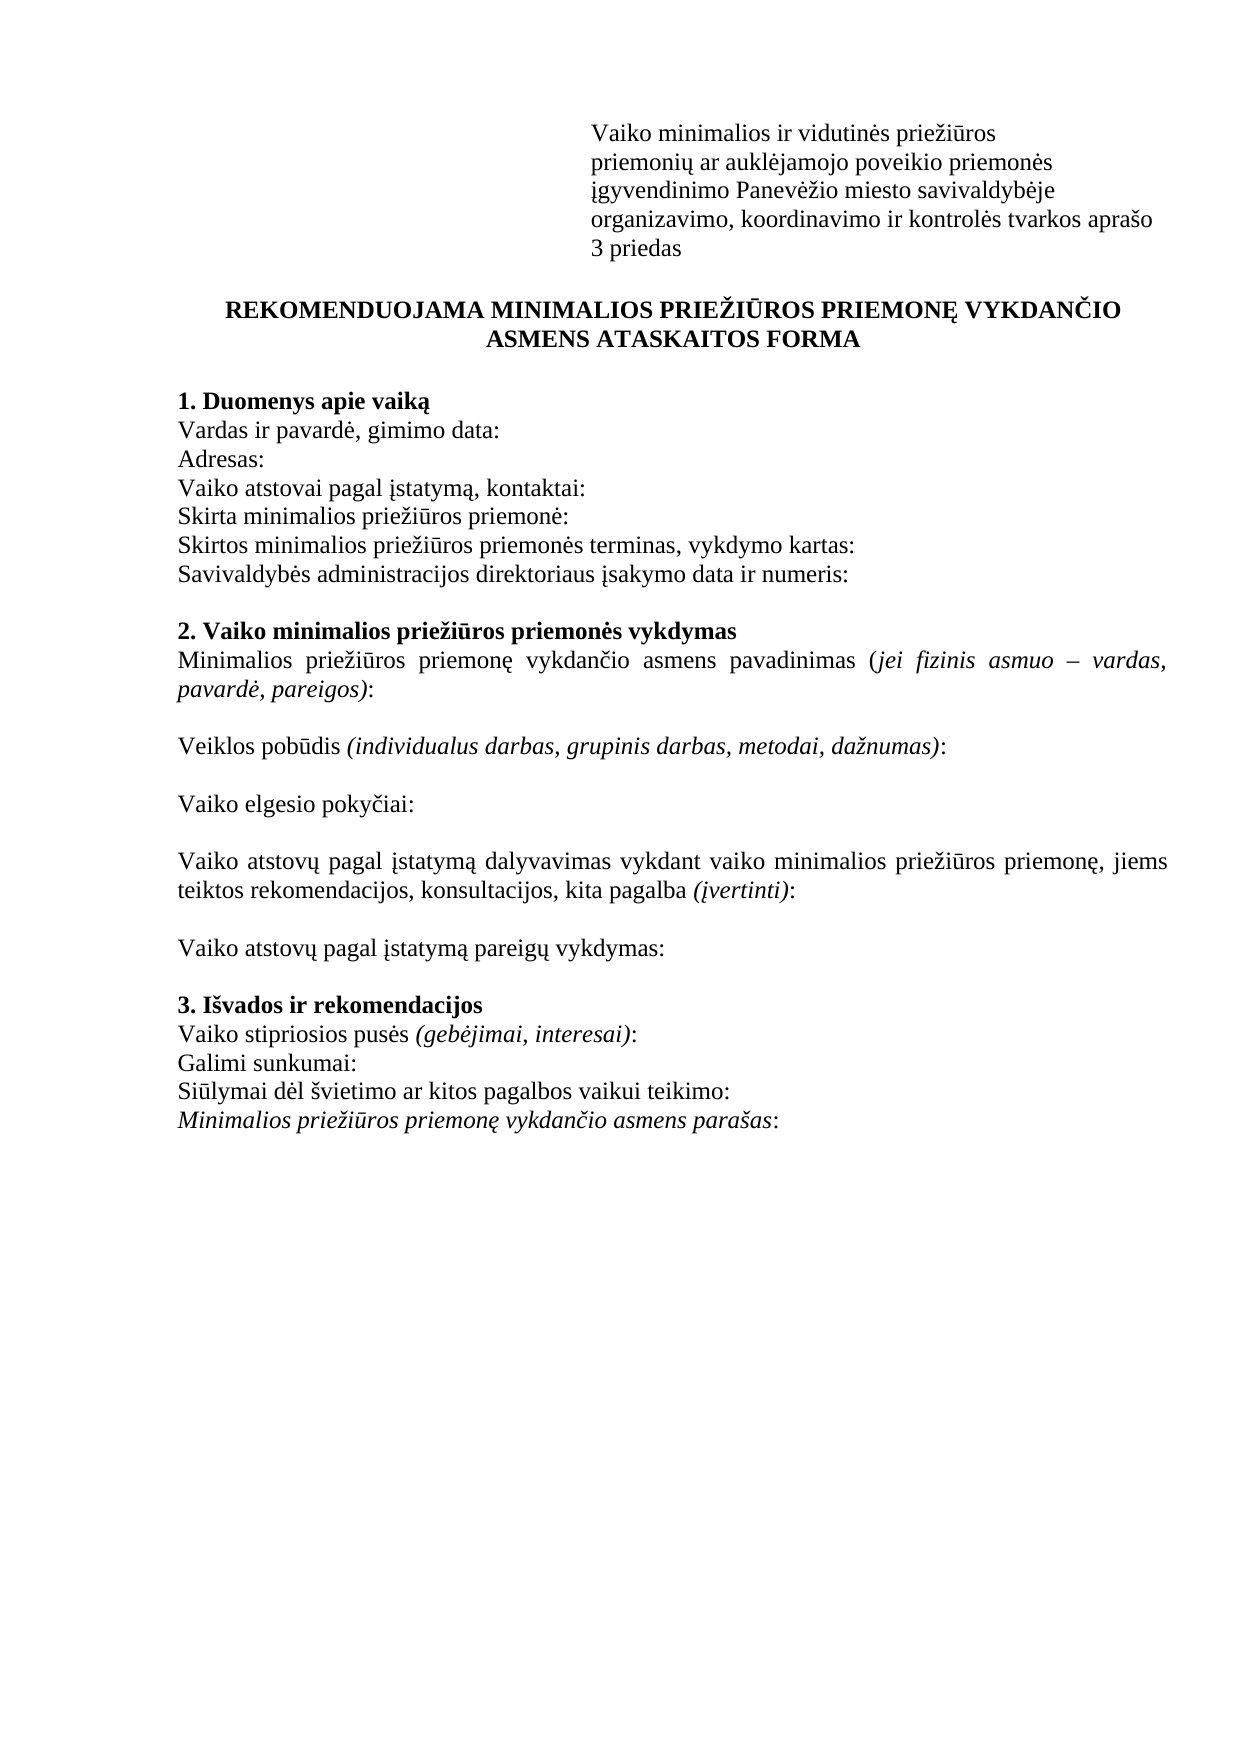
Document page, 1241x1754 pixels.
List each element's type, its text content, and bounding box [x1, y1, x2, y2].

text 3. Išvados ir rekomendacijos [177, 990, 1169, 1019]
text Minimalios priežiūros priemonę vykdančio asmens pavadinimas (jei fizinis asmuo – vardas, pavardė, pareigos): [177, 645, 1169, 703]
text REKOMENDUOJAMA minimalios priežiūros priemonę vykdANČIO ASMENS ataskaitOS FORMA [177, 295, 1169, 353]
text Vaiko elgesio pokyčiai: [177, 789, 1169, 818]
text Skirtos minimalios priežiūros priemonės terminas, vykdymo kartas: [177, 530, 1169, 559]
text 1. Duomenys apie vaiką [177, 386, 1169, 415]
text Minimalios priežiūros priemonę vykdančio asmens parašas: [177, 1105, 1169, 1134]
text 2. Vaiko minimalios priežiūros priemonės vykdymas [177, 616, 1169, 645]
text Vaiko atstovai pagal įstatymą, kontaktai: [177, 473, 1169, 501]
text Adresas: [177, 444, 1169, 473]
text Savivaldybės administracijos direktoriaus įsakymo data ir numeris: [177, 559, 1169, 588]
text priemonių ar auklėjamojo poveikio priemonės įgyvendinimo Panevėžio miesto savivaldybėje organizavimo, koordinavimo ir kontrolės tvarkos aprašo [591, 147, 1169, 233]
text Vaiko atstovų pagal įstatymą pareigų vykdymas: [177, 933, 1169, 961]
text Vaiko atstovų pagal įstatymą dalyvavimas vykdant vaiko minimalios priežiūros priemonę, jiems teiktos rekomendacijos, konsultacijos, kita pagalba (įvertinti): [177, 846, 1169, 904]
text Veiklos pobūdis (individualus darbas, grupinis darbas, metodai, dažnumas): [177, 731, 1169, 760]
text Vardas ir pavardė, gimimo data: [177, 415, 1169, 444]
text Vaiko minimalios ir vidutinės priežiūros [591, 118, 1169, 147]
text Galimi sunkumai: [177, 1048, 1169, 1076]
text Vaiko stipriosios pusės (gebėjimai, interesai): [177, 1019, 1169, 1048]
text 3 priedas [591, 233, 1169, 262]
text Skirta minimalios priežiūros priemonė: [177, 501, 1169, 530]
text Siūlymai dėl švietimo ar kitos pagalbos vaikui teikimo: [177, 1076, 1169, 1105]
